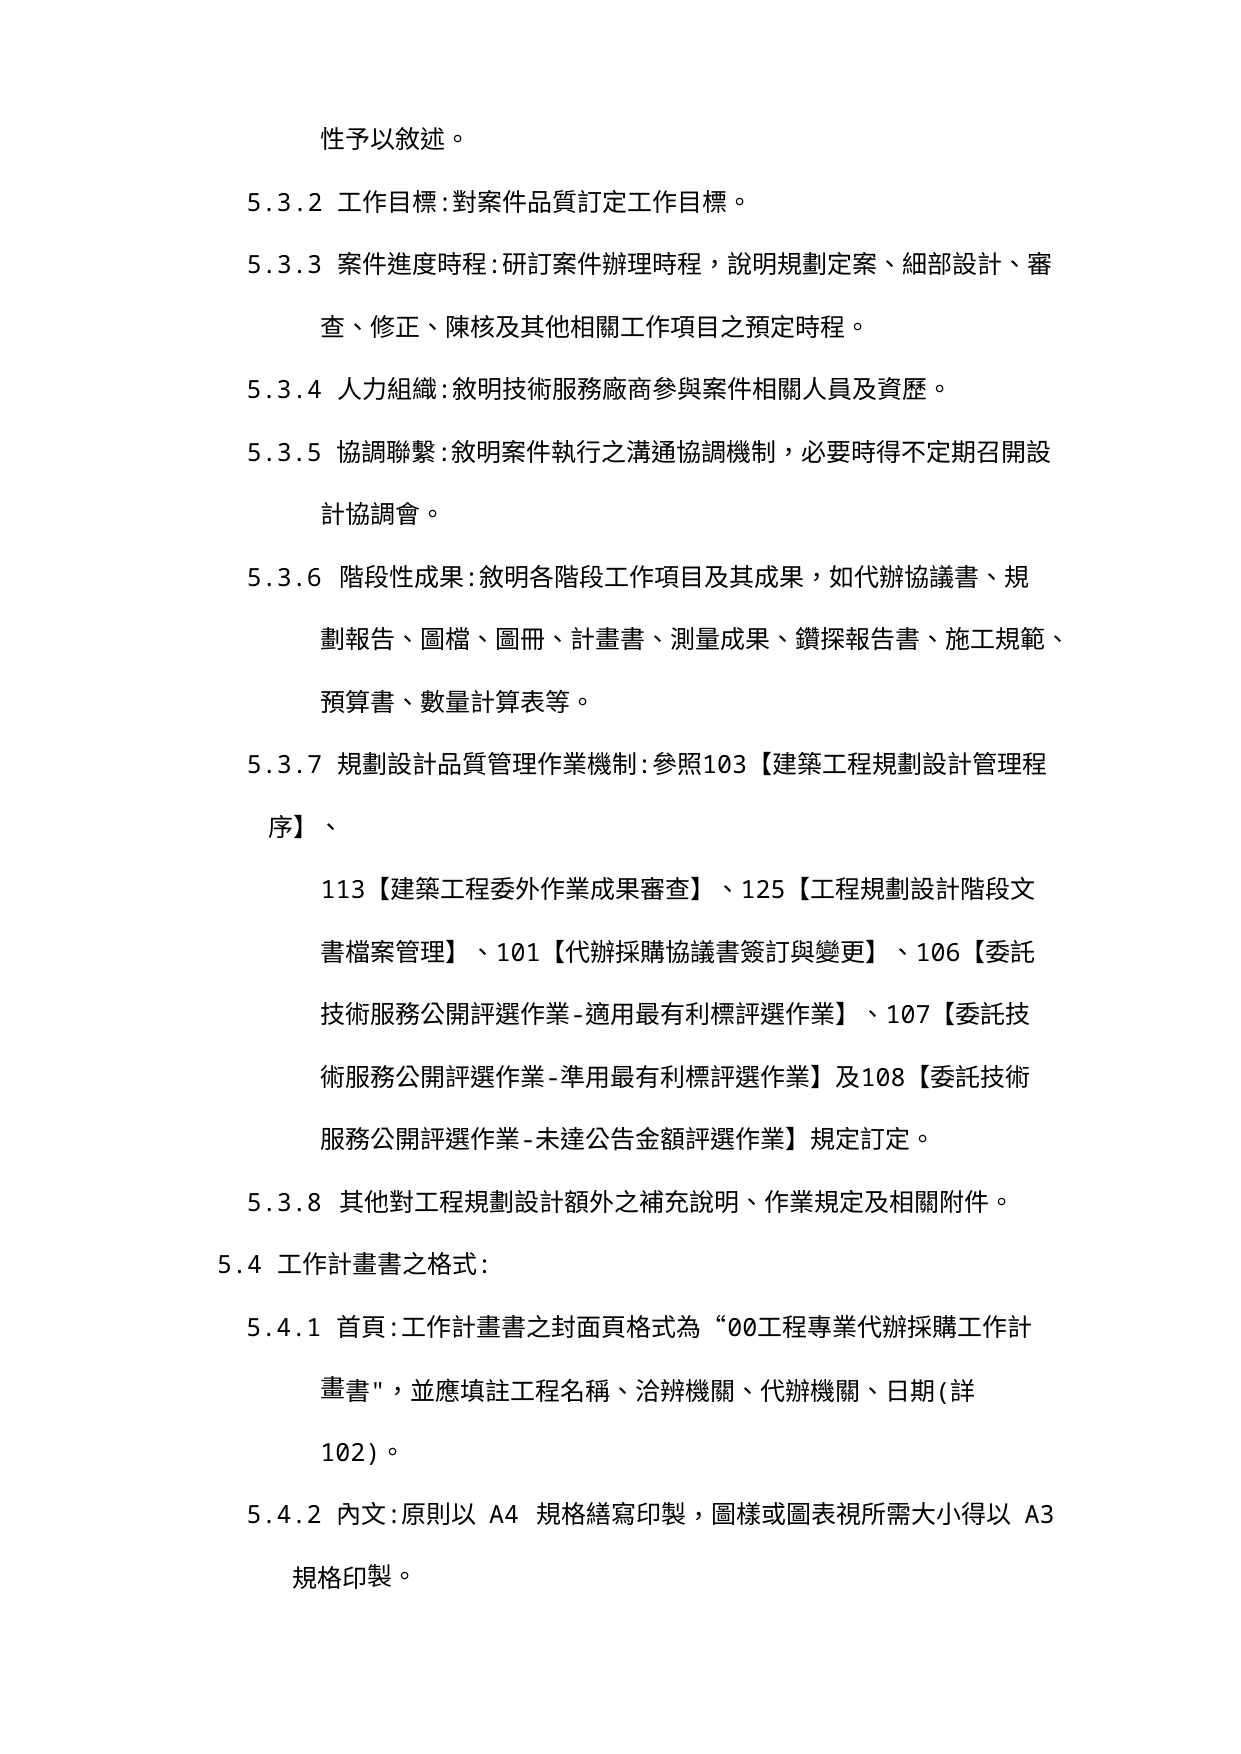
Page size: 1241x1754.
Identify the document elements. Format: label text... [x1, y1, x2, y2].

text 5.3.5 協調聯繫:敘明案件執行之溝通協調機制，必要時得不定期召開設計協調會。 [247, 409, 1067, 534]
text 5.4 工作計畫書之格式: [217, 1221, 1055, 1284]
text 5.3.7 規劃設計品質管理作業機制:參照103【建築工程規劃設計管理程序】、 [247, 721, 1053, 846]
text 5.4.1 首頁:工作計畫書之封面頁格式為“00工程專業代辦採購工作計畫書"，並應填註工程名稱、洽辨機關、代辦機關、日期(詳102)。 [246, 1284, 1055, 1471]
text 5.3.8 其他對工程規劃設計額外之補充說明、作業規定及相關附件。 [247, 1159, 1055, 1221]
text 性予以敘述。 [247, 96, 1053, 159]
text 5.3.3 案件進度時程:研訂案件辦理時程，說明規劃定案、細部設計、審查、修正、陳核及其他相關工作項目之預定時程。 [247, 221, 1053, 346]
text 5.3.2 工作目標:對案件品質訂定工作目標。 [246, 159, 1053, 221]
text 5.3.4 人力組織:敘明技術服務廠商參與案件相關人員及資歷。 [212, 346, 1053, 409]
text 113【建築工程委外作業成果審查】、125【工程規劃設計階段文書檔案管理】、101【代辦採購協議書簽訂與變更】、106【委託技術服務公開評選作業-適用最有利標評選作業】、107【委託技術服務公開評選作業-準用最有利標評選作業】及108【委託技術服務公開評選作業-未達公告金額評選作業】規定訂定。 [320, 846, 1053, 1159]
text 5.3.6 階段性成果:敘明各階段工作項目及其成果，如代辦協議書、規劃報告、圖檔、圖冊、計畫書、測量成果、鑽探報告書、施工規範、預算書、數量計算表等。 [247, 534, 1053, 721]
text 5.4.2 內文:原則以 A4 規格繕寫印製，圖樣或圖表視所需大小得以 A3 規格印製。 [246, 1471, 1055, 1596]
